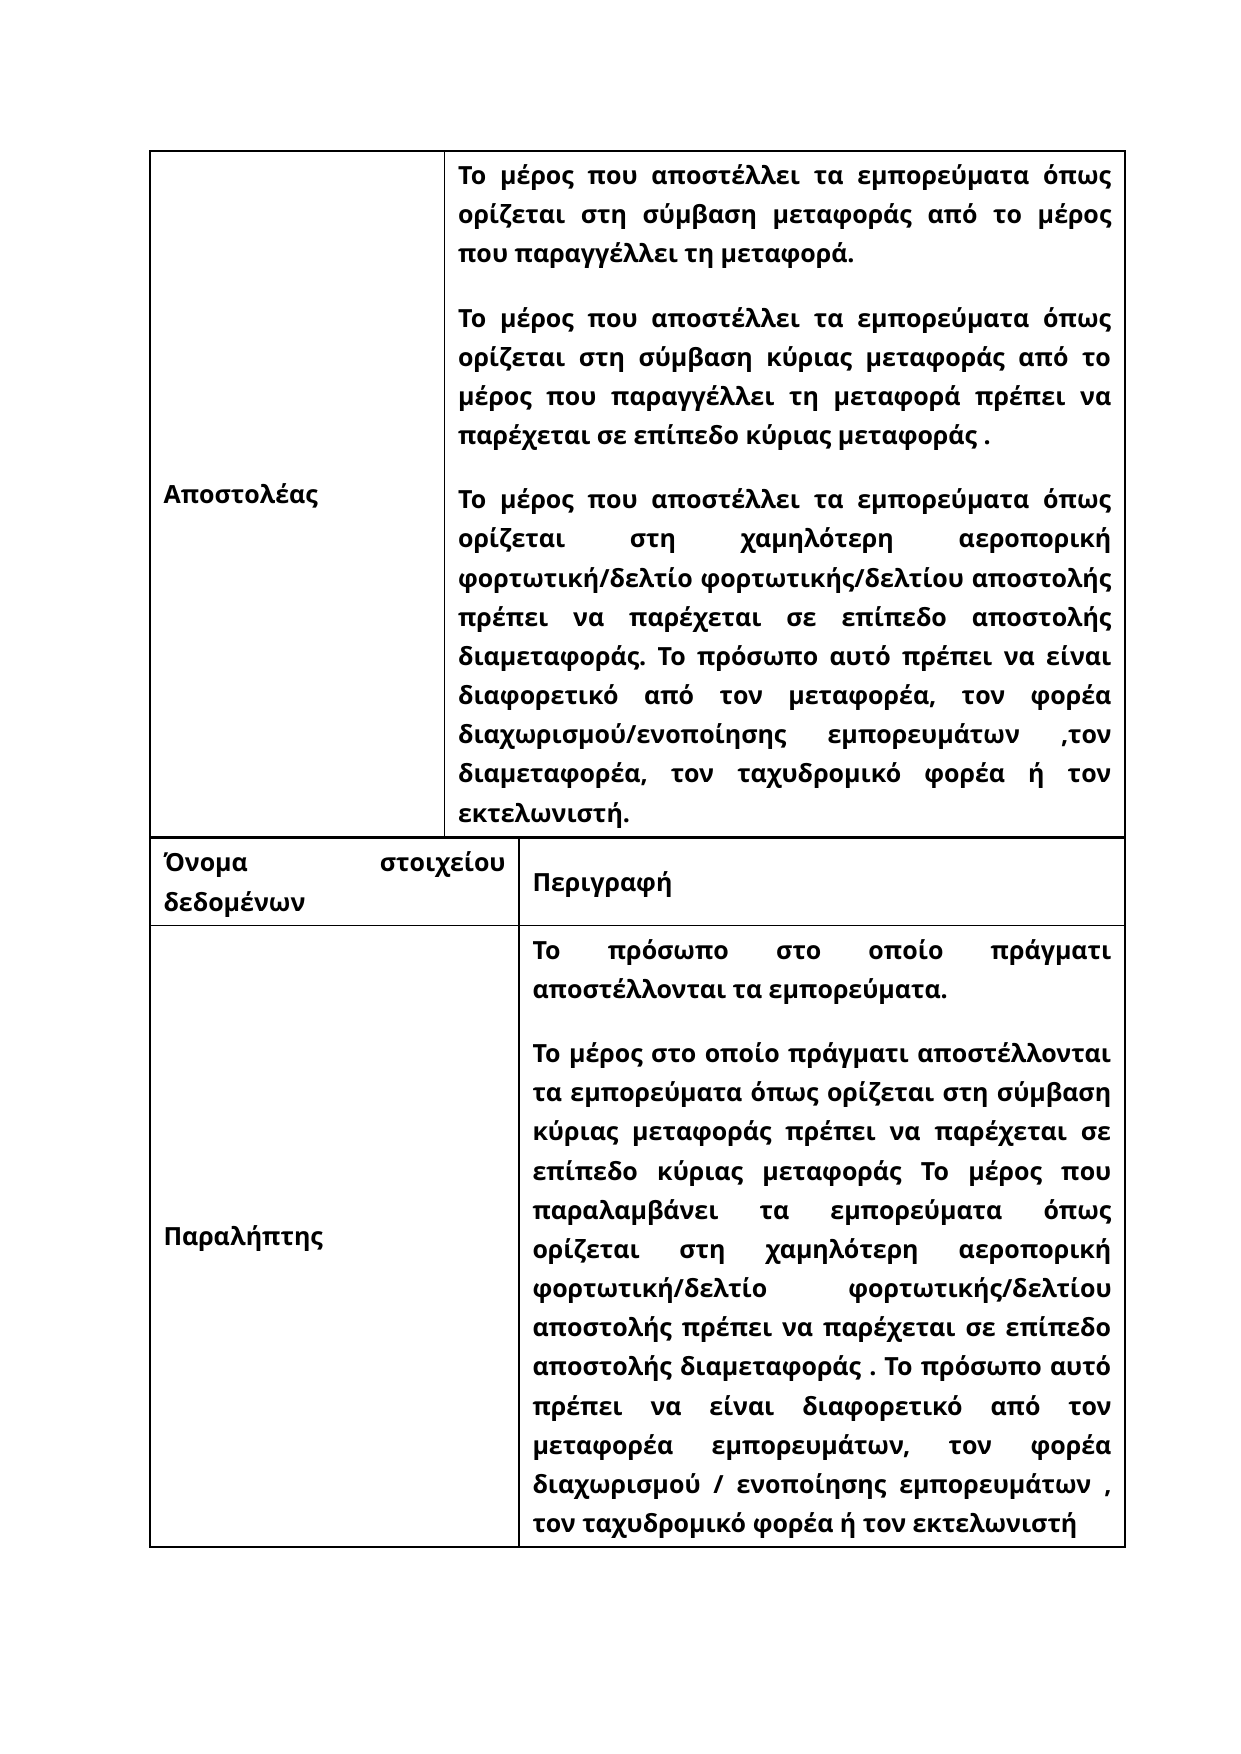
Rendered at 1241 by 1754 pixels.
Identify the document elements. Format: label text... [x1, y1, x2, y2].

table_header Όνομα στοιχείου δεδομένων [151, 839, 518, 924]
table_cell Το μέρος που αποστέλλει τα εμπορεύματα όπως ορίζεται στη σύμβαση μεταφοράς από το μέρος που παραγγέλλει τη μεταφορά. Το μέρος που αποστέλλει τα εμπορεύματα όπως ορίζεται στη σύμβαση κύριας μεταφοράς από το μέρος που παραγγέλλει τη μεταφορά πρέπει να παρέχεται σε επίπεδο κύριας μεταφοράς . Το μέρος που αποστέλλει τα εμπορεύματα όπως ορίζεται στη χαμηλότερη αεροπορική φορτωτική/δελτίο φορτωτικής/δελτίου αποστολής πρέπει να παρέχεται σε επίπεδο αποστολής διαμεταφοράς. Το πρόσωπο αυτό πρέπει να είναι διαφορετικό από τον μεταφορέα, τον φορέα διαχωρισμού/ενοποίησης εμπορευμάτων ,τον διαμεταφορέα, τον ταχυδρομικό φορέα ή τον εκτελωνιστή. [445, 152, 1124, 836]
table_header Περιγραφή [520, 839, 1124, 924]
table_cell Το πρόσωπο στο οποίο πράγματι αποστέλλονται τα εμπορεύματα. Το μέρος στο οποίο πράγματι αποστέλλονται τα εμπορεύματα όπως ορίζεται στη σύμβαση κύριας μεταφοράς πρέπει να παρέχεται σε επίπεδο κύριας μεταφοράς Το μέρος που παραλαμβάνει τα εμπορεύματα όπως ορίζεται στη χαμηλότερη αεροπορική φορτωτική/δελτίο φορτωτικής/δελτίου αποστολής πρέπει να παρέχεται σε επίπεδο αποστολής διαμεταφοράς . Το πρόσωπο αυτό πρέπει να είναι διαφορετικό από τον μεταφορέα εμπορευμάτων, τον φορέα διαχωρισμού / ενοποίησης εμπορευμάτων , τον ταχυδρομικό φορέα ή τον εκτελωνιστή [520, 926, 1124, 1546]
table_cell Αποστολέας [151, 152, 444, 836]
table_cell Παραλήπτης [151, 926, 518, 1546]
